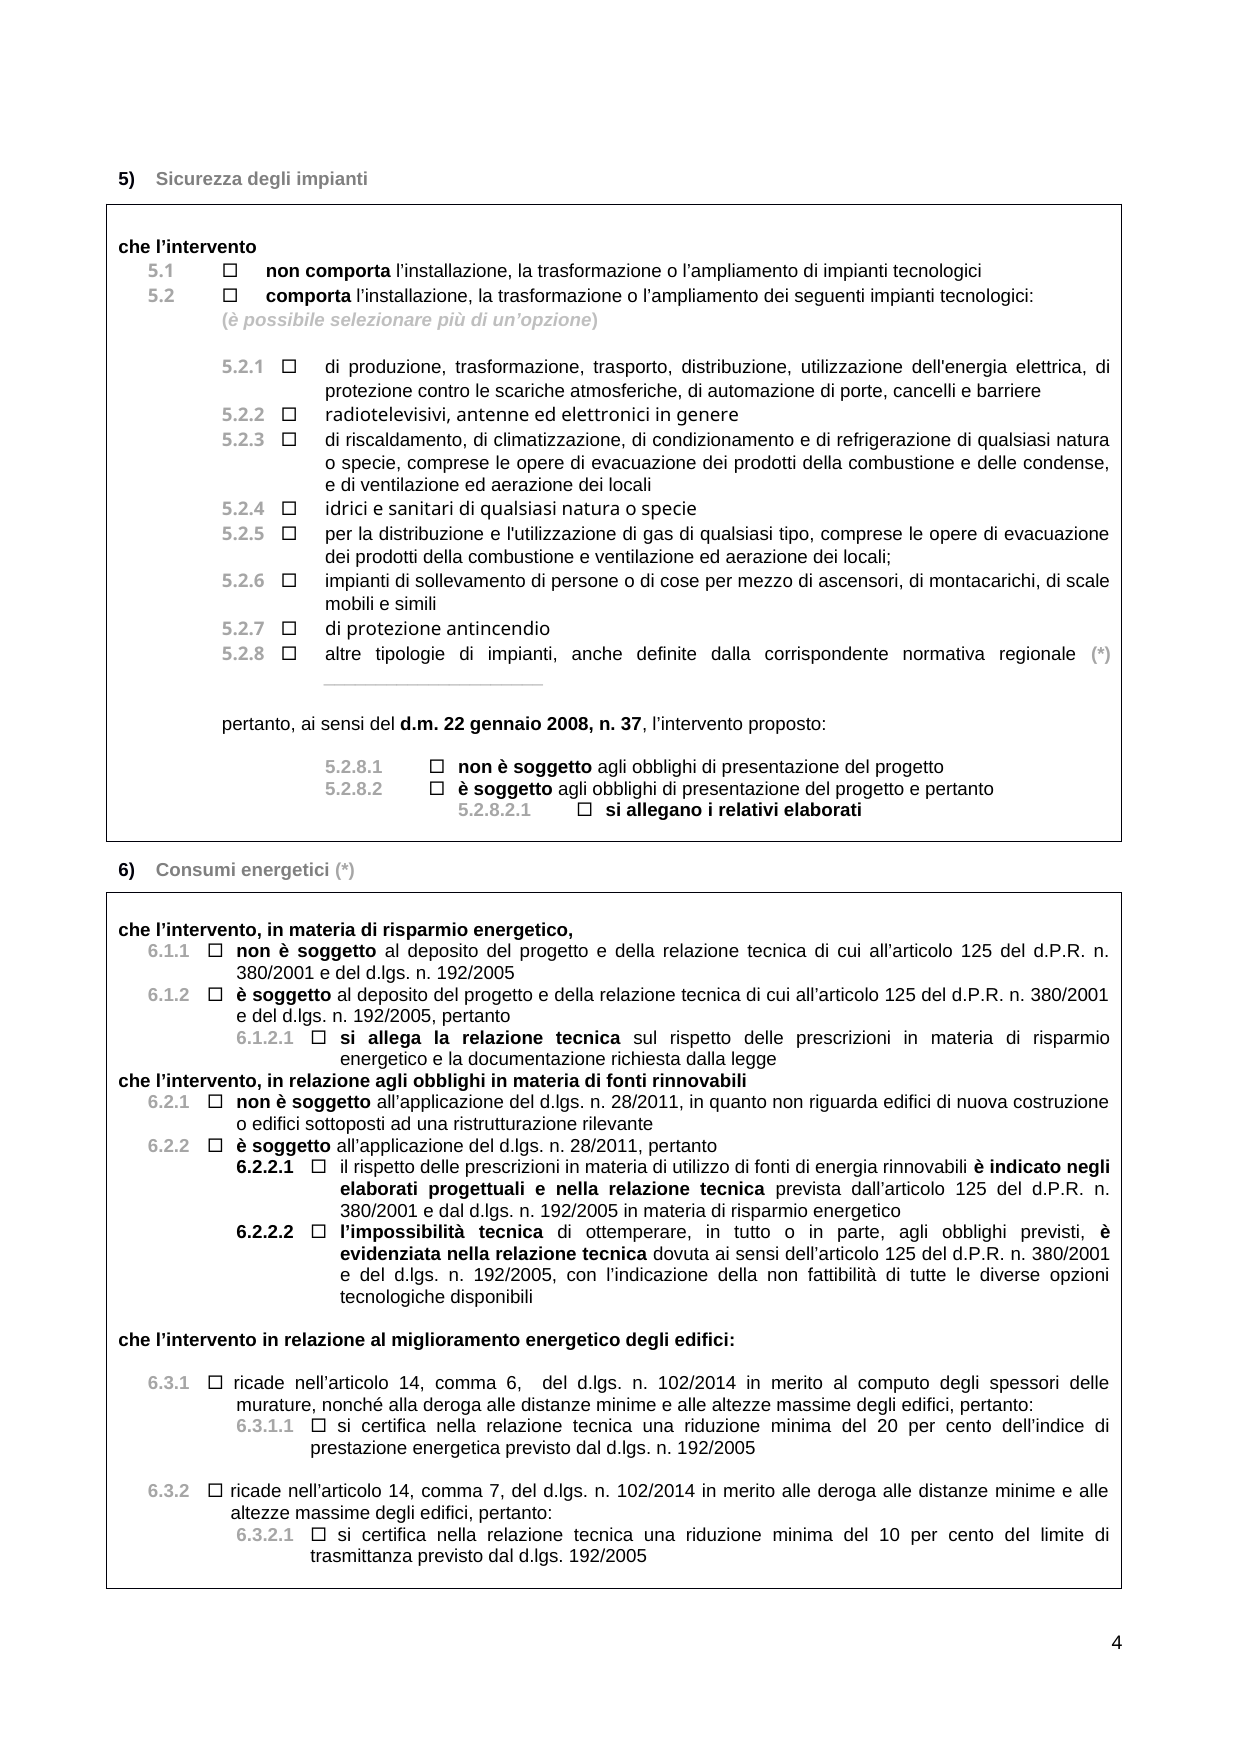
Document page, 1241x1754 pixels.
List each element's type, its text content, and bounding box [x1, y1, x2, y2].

table_header che l’intervento  non comporta l’installazione, la trasformazione o l’ampliamento di impianti tecnologici  comporta l’installazione, la trasformazione o l’ampliamento dei seguenti impianti tecnologici: (è possibile selezionare più di un’opzione) [107, 205, 1121, 348]
table_cell  di produzione, trasformazione, trasporto, distribuzione, utilizzazione dell'energia elettrica, di protezione contro le scariche atmosferiche, di automazione di porte, cancelli e barriere  radiotelevisivi, antenne ed elettronici in genere  di riscaldamento, di climatizzazione, di condizionamento e di refrigerazione di qualsiasi natura o specie, comprese le opere di evacuazione dei prodotti della combustione e delle condense, e di ventilazione ed aerazione dei locali  idrici e sanitari di qualsiasi natura o specie  per la distribuzione e l'utilizzazione di gas di qualsiasi tipo, comprese le opere di evacuazione dei prodotti della combustione e ventilazione ed aerazione dei locali;  impianti di sollevamento di persone o di cose per mezzo di ascensori, di montacarichi, di scale mobili e simili  di protezione antincendio  altre tipologie di impianti, anche definite dalla corrispondente normativa regionale (*) _____________________ [107, 348, 1121, 706]
table_cell pertanto, ai sensi del d.m. 22 gennaio 2008, n. 37, l’intervento proposto:  non è soggetto agli obblighi di presentazione del progetto  è soggetto agli obblighi di presentazione del progetto e pertanto  si allegano i relativi elaborati [107, 706, 1121, 841]
table_header che l’intervento, in materia di risparmio energetico,  non è soggetto al deposito del progetto e della relazione tecnica di cui all’articolo 125 del d.P.R. n. 380/2001 e del d.lgs. n. 192/2005  è soggetto al deposito del progetto e della relazione tecnica di cui all’articolo 125 del d.P.R. n. 380/2001 e del d.lgs. n. 192/2005, pertanto  si allega la relazione tecnica sul rispetto delle prescrizioni in materia di risparmio energetico e la documentazione richiesta dalla legge che l’intervento, in relazione agli obblighi in materia di fonti rinnovabili  non è soggetto all’applicazione del d.lgs. n. 28/2011, in quanto non riguarda edifici di nuova costruzione o edifici sottoposti ad una ristrutturazione rilevante  è soggetto all’applicazione del d.lgs. n. 28/2011, pertanto  il rispetto delle prescrizioni in materia di utilizzo di fonti di energia rinnovabili è indicato negli elaborati progettuali e nella relazione tecnica prevista dall’articolo 125 del d.P.R. n. 380/2001 e dal d.lgs. n. 192/2005 in materia di risparmio energetico  l’impossibilità tecnica di ottemperare, in tutto o in parte, agli obblighi previsti, è evidenziata nella relazione tecnica dovuta ai sensi dell’articolo 125 del d.P.R. n. 380/2001 e del d.lgs. n. 192/2005, con l’indicazione della non fattibilità di tutte le diverse opzioni tecnologiche disponibili che l’intervento in relazione al miglioramento energetico degli edifici:  ricade nell’articolo 14, comma 6, del d.lgs. n. 102/2014 in merito al computo degli spessori delle murature, nonché alla deroga alle distanze minime e alle altezze massime degli edifici, pertanto:  si certifica nella relazione tecnica una riduzione minima del 20 per cento dell’indice di prestazione energetica previsto dal d.lgs. n. 192/2005  ricade nell’articolo 14, comma 7, del d.lgs. n. 102/2014 in merito alle deroga alle distanze minime e alle altezze massime degli edifici, pertanto:  si certifica nella relazione tecnica una riduzione minima del 10 per cento del limite di trasmittanza previsto dal d.lgs. 192/2005  ricade nell’articolo 12, comma 1, del d.lgs. n. 28/2011 in merito al bonus volumetrico del 5 per cento, pertanto: si certifica nella relazione tecnica una copertura dei consumi di calore, di elettricità e per il raffrescamento, mediante energia prodotta da fonti rinnovabili, in misura superiore di almeno il 30 per cento rispetto ai valori minimi obbligatori di cui all’allegato 3 del d.lgs. n. 28/2011 [107, 893, 1121, 1588]
list Sicurezza degli impianti [118, 167, 1122, 189]
list Consumi energetici (*) [118, 858, 1122, 880]
